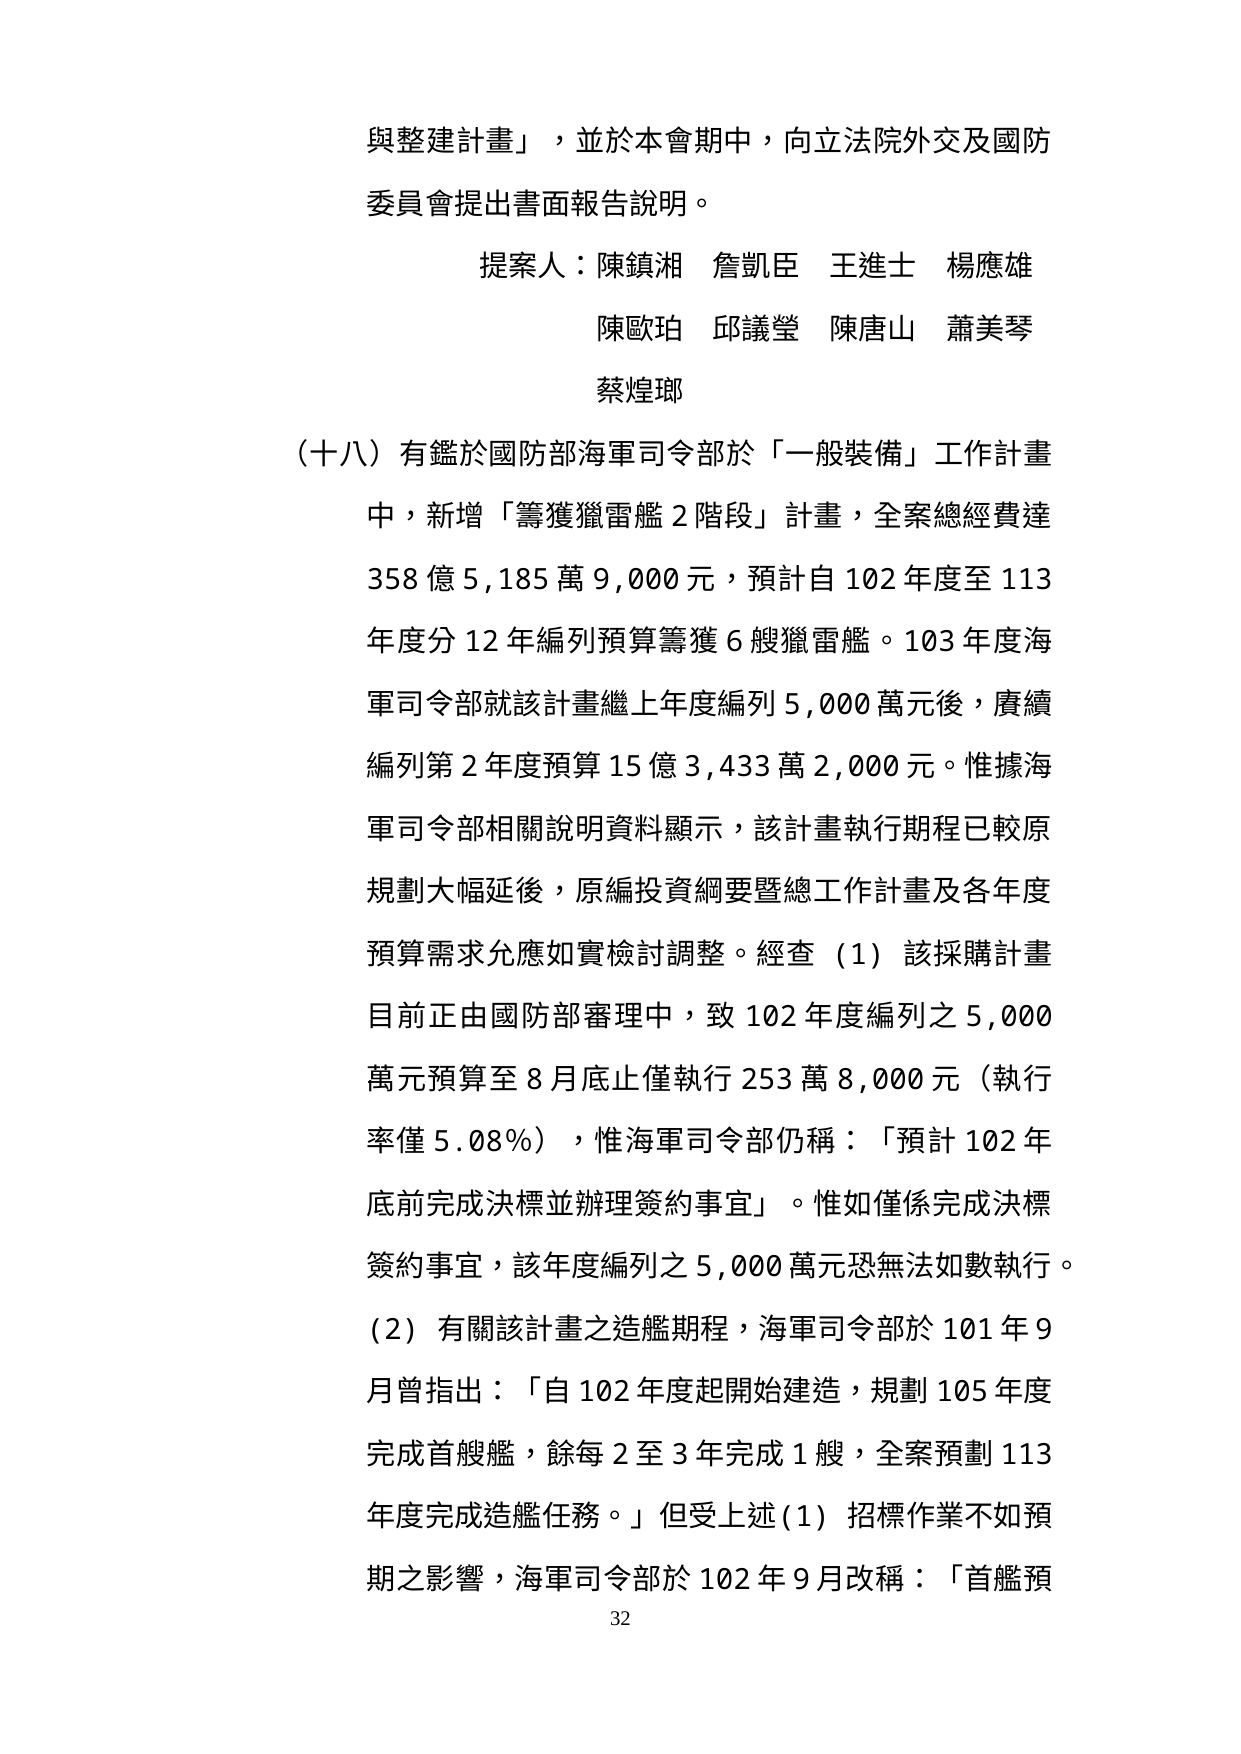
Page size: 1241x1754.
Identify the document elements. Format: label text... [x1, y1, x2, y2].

text 提案人：陳鎮湘 詹凱臣 王進士 楊應雄 [187, 222, 1053, 285]
text 陳歐珀 邱議瑩 陳唐山 蕭美琴 [187, 285, 1053, 347]
text 與整建計畫」，並於本會期中，向立法院外交及國防委員會提出書面報告說明。 [279, 97, 1053, 222]
text （十八）有鑑於國防部海軍司令部於「一般裝備」工作計畫中，新增「籌獲獵雷艦2階段」計畫，全案總經費達358億5,185萬9,000元，預計自102年度至113年度分12年編列預算籌獲6艘獵雷艦。103年度海軍司令部就該計畫繼上年度編列5,000萬元後，賡續編列第2年度預算15億3,433萬2,000元。惟據海軍司令部相關說明資料顯示，該計畫執行期程已較原規劃大幅延後，原編投資綱要暨總工作計畫及各年度預算需求允應如實檢討調整。經查 (1) 該採購計畫目前正由國防部審理中，致102年度編列之5,000萬元預算至8月底止僅執行253萬8,000元（執行率僅5.08％），惟海軍司令部仍稱：「預計102年底前完成決標並辦理簽約事宜」。惟如僅係完成決標簽約事宜，該年度編列之5,000萬元恐無法如數執行。(2) 有關該計畫之造艦期程，海軍司令部於101年9月曾指出：「自102年度起開始建造，規劃105年度完成首艘艦，餘每2至3年完成1艘，全案預劃113年度完成造艦任務。」但受上述(1) 招標作業不如預期之影響，海軍司令部於102年9月改稱：「首艦預於107年獲得並實施產品接收測試後，餘2至6艦規劃自108年起陸續開工，並自110至113年分批獲得」。如預計首艘艦獲得時間已由原105年度延後2年至107年度，又「每2至3年完成1艘」，則其餘5艘如何「自110至113年分批獲得」，實令人存疑。顯見籌獲獵雷艦第2階段計畫執行期程已較原規劃大幅延後，要求海軍司令部應如實檢討調整投資綱要計畫及各年度預算需求，向立法院外交及國防委員會提出專案報告。 [279, 410, 1053, 1597]
text 蔡煌瑯 [187, 347, 1053, 410]
